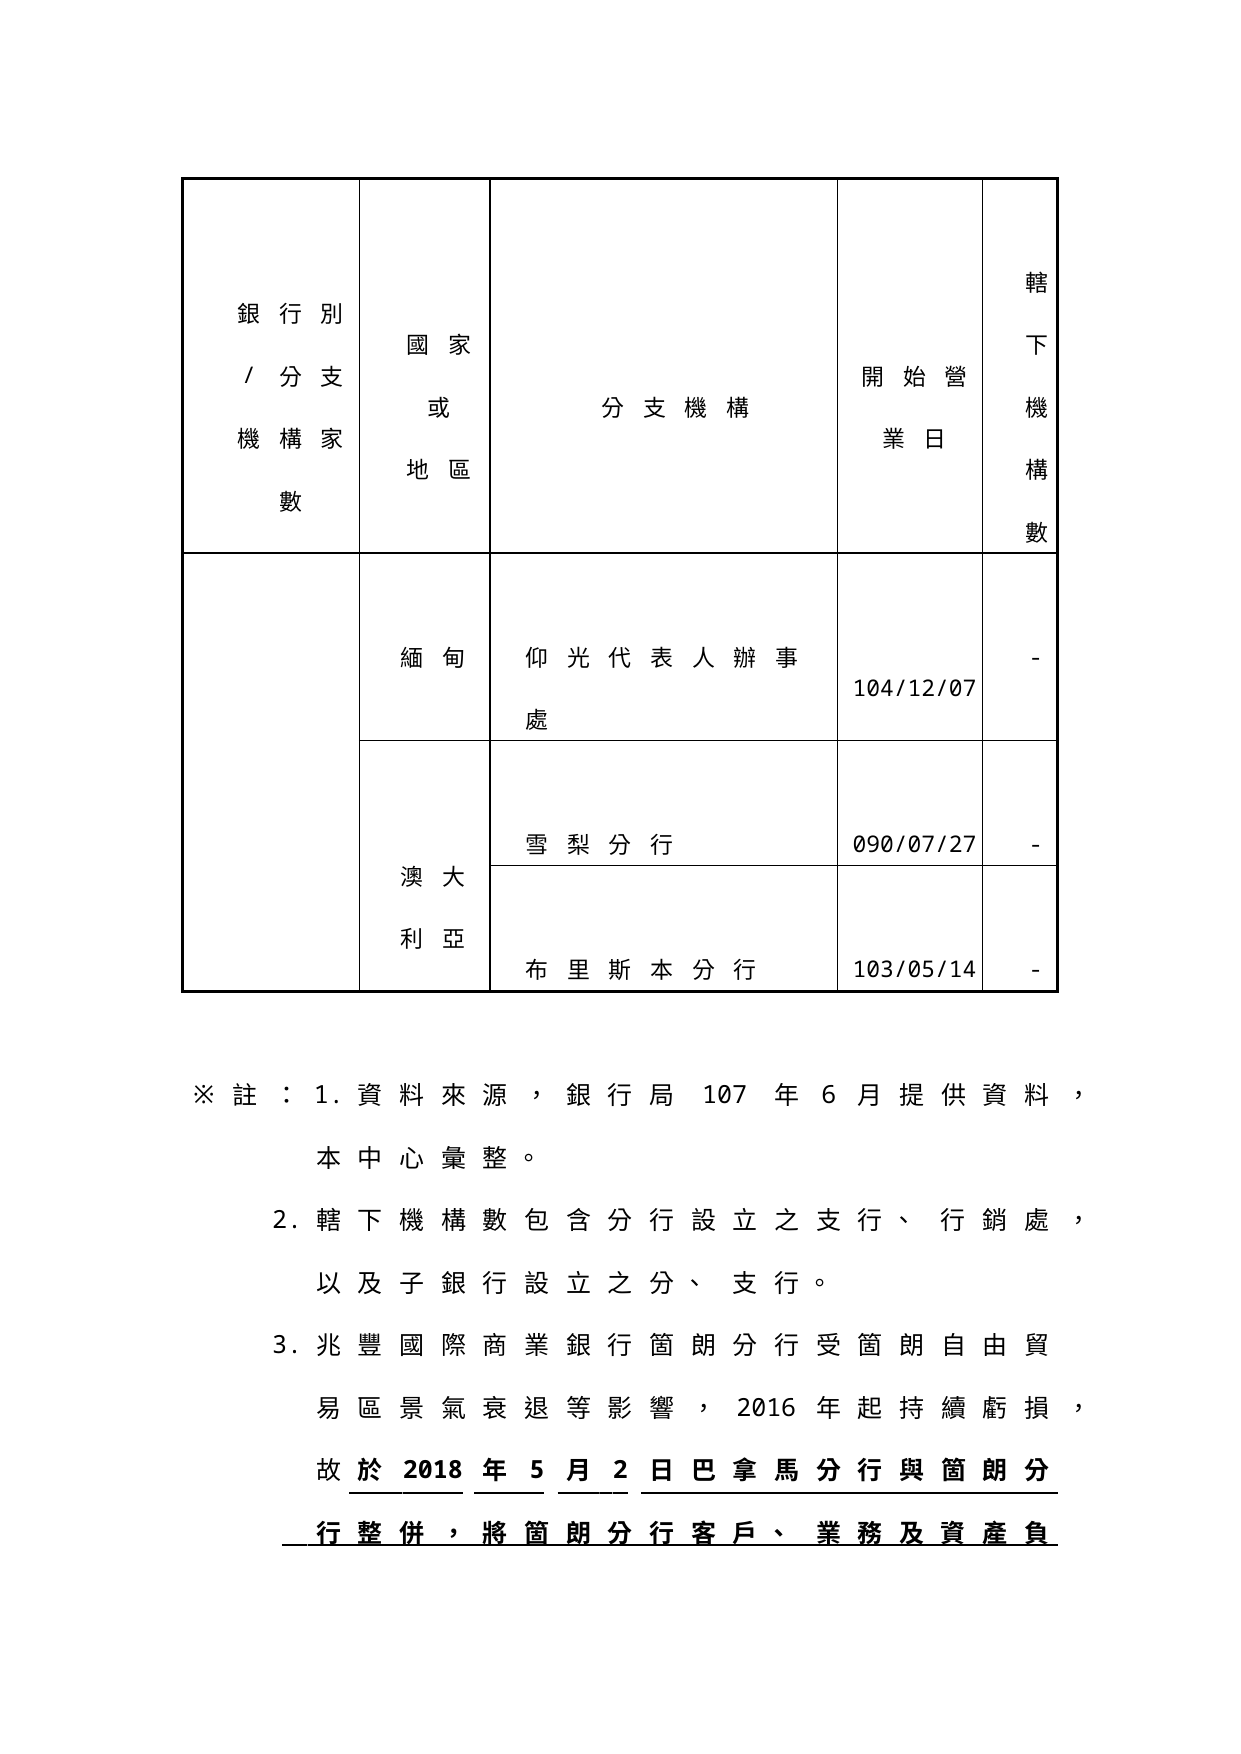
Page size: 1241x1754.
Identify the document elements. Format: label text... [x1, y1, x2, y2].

table_header 國家或 地區 [360, 180, 489, 552]
table_cell 緬甸 [360, 554, 489, 740]
table_cell 仰光代表人辦事處 [491, 554, 837, 740]
table_header 轄下機構數 [983, 180, 1056, 552]
table_cell 雪梨分行 [491, 741, 837, 865]
table_cell - [983, 741, 1056, 865]
table_header 開始營業日 [838, 180, 982, 552]
table_header 分支機構 [491, 180, 837, 552]
table_cell 090/07/27 [838, 741, 982, 865]
table_cell 103/05/14 [838, 866, 982, 990]
text ※註：1.資料來源，銀行局107年6月提供資料，本中心彙整。 [183, 1052, 1058, 1177]
table_cell [184, 554, 359, 990]
text 3.兆豐國際商業銀行箇朗分行受箇朗自由貿易區景氣衰退等影響，2016年起持續虧損，故於2018年5月2日巴拿馬分行與箇朗分行整併，將箇朗分行客戶、業務及資產負債併入巴拿馬分行，以提升經營管理效益。 [256, 1302, 1058, 1552]
table_cell - [983, 554, 1056, 740]
table_cell - [983, 866, 1056, 990]
table_cell 澳大利亞 [360, 741, 489, 990]
text 2.轄下機構數包含分行設立之支行、行銷處，以及子銀行設立之分、支行。 [256, 1177, 1058, 1302]
table_header 銀行別/分支機構家數 [184, 180, 359, 552]
table_cell 布里斯本分行 [491, 866, 837, 990]
table_cell 104/12/07 [838, 554, 982, 740]
